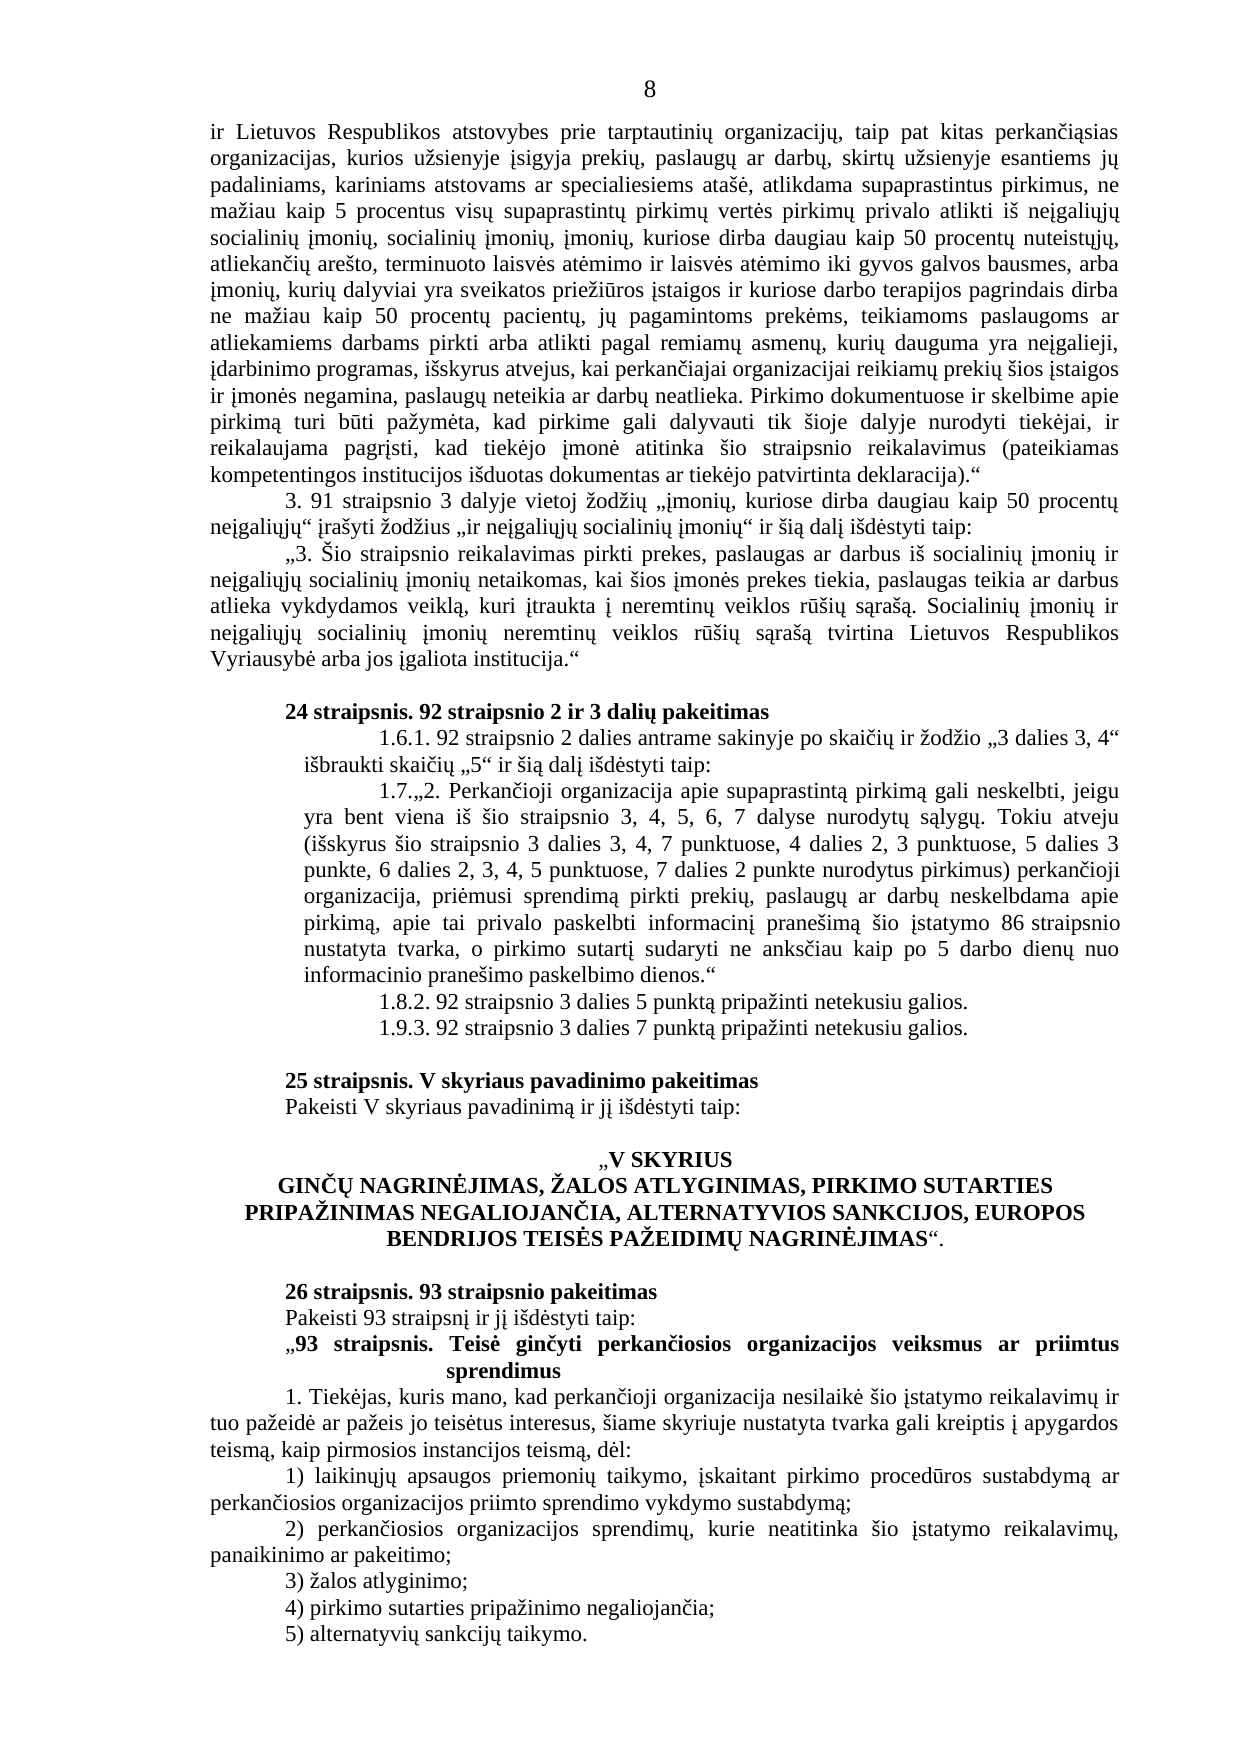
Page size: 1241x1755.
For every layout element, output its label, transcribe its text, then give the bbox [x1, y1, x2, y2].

subtitle 1. 92 straipsnio 2 dalies antrame sakinyje po skaičių ir žodžio „3 dalies 3, 4“ išbraukti skaičių „5“ ir šią dalį išdėstyti taip: [210, 724, 1120, 777]
text GINČŲ NAGRINĖJIMAS, ŽALOS ATLYGINIMAS, PIRKIMO SUTARTIES PRIPAŽINIMAS NEGALIOJANČIA, ALTERNATYVIOS SANKCIJOS, EUROPOS BENDRIJOS TEISĖS PAŽEIDIMŲ NAGRINĖJIMAS“. [210, 1172, 1120, 1251]
text 24 straipsnis. 92 straipsnio 2 ir 3 dalių pakeitimas [210, 698, 1120, 724]
text 1) laikinųjų apsaugos priemonių taikymo, įskaitant pirkimo procedūros sustabdymą ar perkančiosios organizacijos priimto sprendimo vykdymo sustabdymą; [210, 1462, 1120, 1515]
subtitle 2. 92 straipsnio 3 dalies 5 punktą pripažinti netekusiu galios. [210, 988, 1120, 1014]
text 5) alternatyvių sankcijų taikymo. [210, 1620, 1120, 1647]
text Pakeisti V skyriaus pavadinimą ir jį išdėstyti taip: [210, 1093, 1120, 1119]
text 26 straipsnis. 93 straipsnio pakeitimas [210, 1278, 1120, 1304]
text 25 straipsnis. V skyriaus pavadinimo pakeitimas [210, 1067, 1120, 1093]
subtitle 3. 92 straipsnio 3 dalies 7 punktą pripažinti netekusiu galios. [210, 1014, 1120, 1041]
text ir Lietuvos Respublikos atstovybes prie tarptautinių organizacijų, taip pat kitas perkančiąsias organizacijas, kurios užsienyje įsigyja prekių, paslaugų ar darbų, skirtų užsienyje esantiems jų padaliniams, kariniams atstovams ar specialiesiems atašė, atlikdama supaprastintus pirkimus, ne mažiau kaip 5 procentus visų supaprastintų pirkimų vertės pirkimų privalo atlikti iš neįgaliųjų socialinių įmonių, socialinių įmonių, įmonių, kuriose dirba daugiau kaip 50 procentų nuteistųjų, atliekančių arešto, terminuoto laisvės atėmimo ir laisvės atėmimo iki gyvos galvos bausmes, arba įmonių, kurių dalyviai yra sveikatos priežiūros įstaigos ir kuriose darbo terapijos pagrindais dirba ne mažiau kaip 50 procentų pacientų, jų pagamintoms prekėms, teikiamoms paslaugoms ar atliekamiems darbams pirkti arba atlikti pagal remiamų asmenų, kurių dauguma yra neįgalieji, įdarbinimo programas, išskyrus atvejus, kai perkančiajai organizacijai reikiamų prekių šios įstaigos ir įmonės negamina, paslaugų neteikia ar darbų neatlieka. Pirkimo dokumentuose ir skelbime apie pirkimą turi būti pažymėta, kad pirkime gali dalyvauti tik šioje dalyje nurodyti tiekėjai, ir reikalaujama pagrįsti, kad tiekėjo įmonė atitinka šio straipsnio reikalavimus (pateikiamas kompetentingos institucijos išduotas dokumentas ar tiekėjo patvirtinta deklaracija).“ [210, 118, 1120, 487]
text 3) žalos atlyginimo; [210, 1568, 1120, 1594]
text 4) pirkimo sutarties pripažinimo negaliojančia; [210, 1594, 1120, 1620]
text Pakeisti 93 straipsnį ir jį išdėstyti taip: [210, 1304, 1120, 1330]
text 3. 91 straipsnio 3 dalyje vietoj žodžių „įmonių, kuriose dirba daugiau kaip 50 procentų neįgaliųjų“ įrašyti žodžius „ir neįgaliųjų socialinių įmonių“ ir šią dalį išdėstyti taip: [210, 487, 1120, 540]
subtitle „2. Perkančioji organizacija apie supaprastintą pirkimą gali neskelbti, jeigu yra bent viena iš šio straipsnio 3, 4, 5, 6, 7 dalyse nurodytų sąlygų. Tokiu atveju (išskyrus šio straipsnio 3 dalies 3, 4, 7 punktuose, 4 dalies 2, 3 punktuose, 5 dalies 3 punkte, 6 dalies 2, 3, 4, 5 punktuose, 7 dalies 2 punkte nurodytus pirkimus) perkančioji organizacija, priėmusi sprendimą pirkti prekių, paslaugų ar darbų neskelbdama apie pirkimą, apie tai privalo paskelbti informacinį pranešimą šio įstatymo 86 straipsnio nustatyta tvarka, o pirkimo sutartį sudaryti ne anksčiau kaip po 5 darbo dienų nuo informacinio pranešimo paskelbimo dienos.“ [210, 777, 1120, 988]
text „3. Šio straipsnio reikalavimas pirkti prekes, paslaugas ar darbus iš socialinių įmonių ir neįgaliųjų socialinių įmonių netaikomas, kai šios įmonės prekes tiekia, paslaugas teikia ar darbus atlieka vykdydamos veiklą, kuri įtraukta į neremtinų veiklos rūšių sąrašą. Socialinių įmonių ir neįgaliųjų socialinių įmonių neremtinų veiklos rūšių sąrašą tvirtina Lietuvos Respublikos Vyriausybė arba jos įgaliota institucija.“ [210, 540, 1120, 672]
text „93 straipsnis. Teisė ginčyti perkančiosios organizacijos veiksmus ar priimtus sprendimus [285, 1330, 1120, 1383]
text 1. Tiekėjas, kuris mano, kad perkančioji organizacija nesilaikė šio įstatymo reikalavimų ir tuo pažeidė ar pažeis jo teisėtus interesus, šiame skyriuje nustatyta tvarka gali kreiptis į apygardos teismą, kaip pirmosios instancijos teismą, dėl: [210, 1383, 1120, 1462]
text 2) perkančiosios organizacijos sprendimų, kurie neatitinka šio įstatymo reikalavimų, panaikinimo ar pakeitimo; [210, 1515, 1120, 1568]
text „V SKYRIUS [210, 1146, 1120, 1172]
